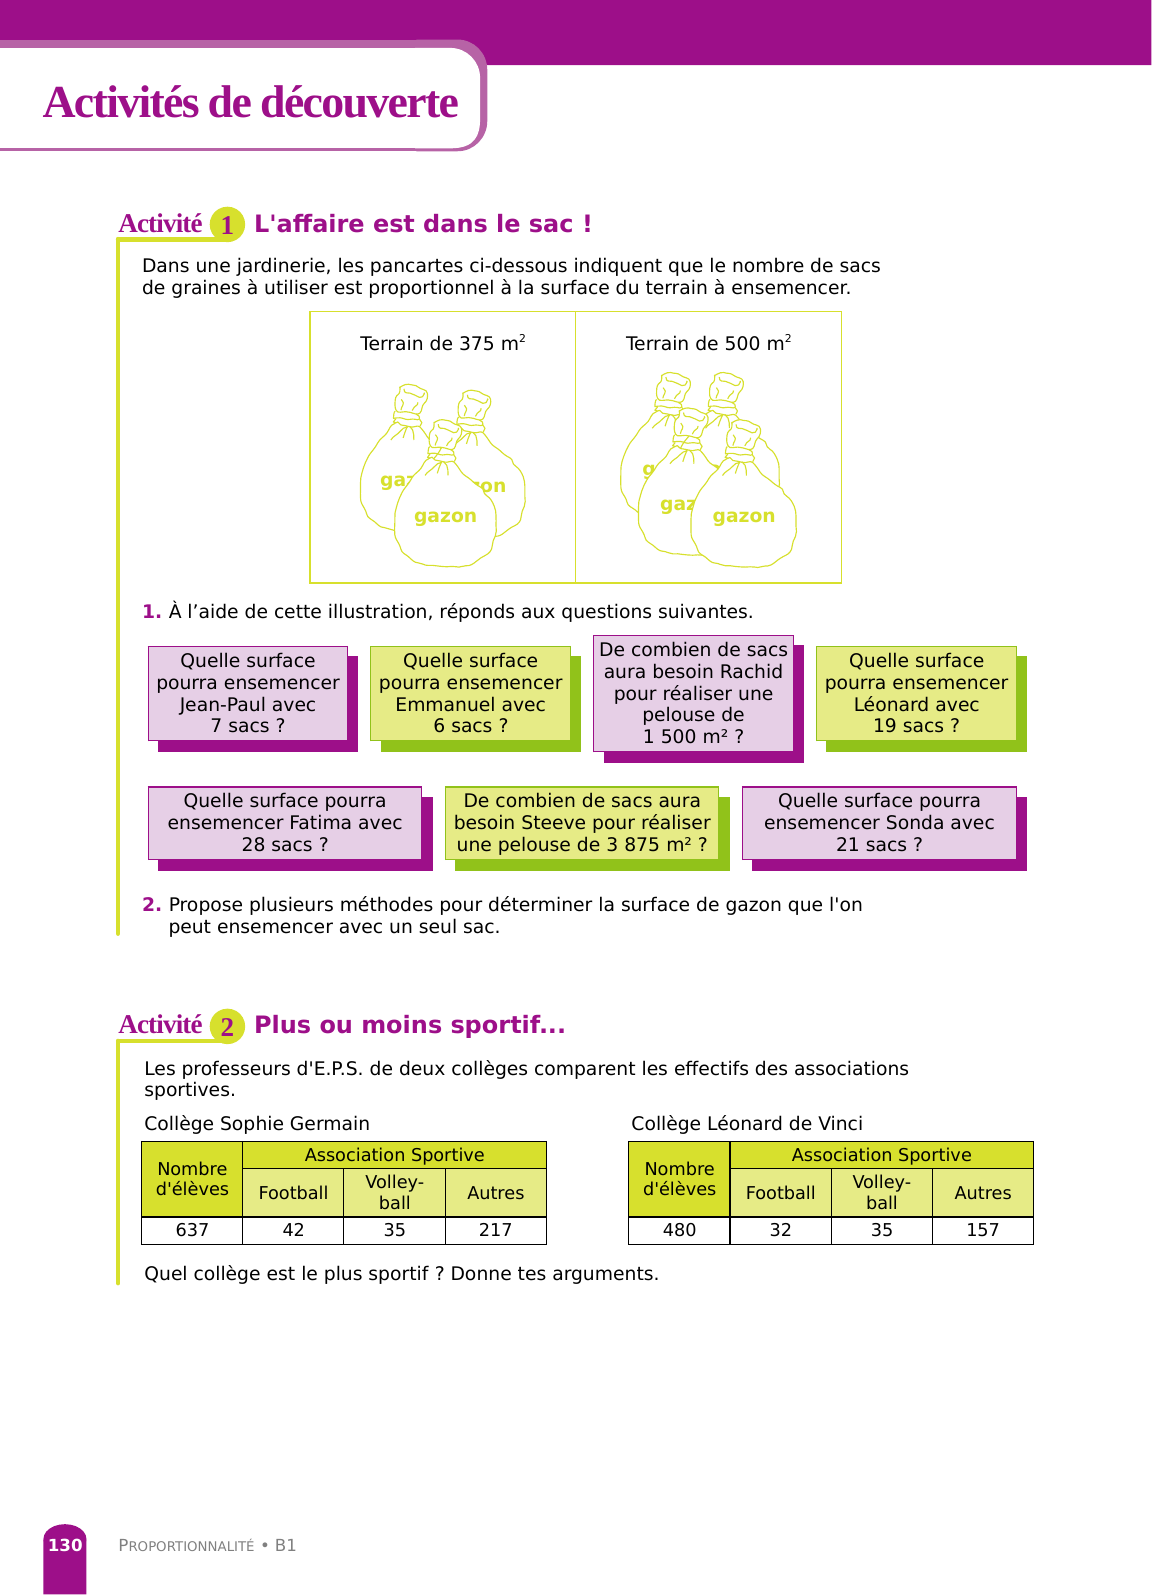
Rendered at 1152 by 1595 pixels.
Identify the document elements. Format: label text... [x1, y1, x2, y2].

table_cell 637 [142, 1218, 242, 1244]
table_cell 32 [731, 1218, 831, 1244]
table_cell Volley-ball [832, 1169, 932, 1216]
table_cell Volley-ball [344, 1169, 445, 1216]
table_cell 35 [344, 1218, 445, 1244]
table_cell Football [731, 1169, 831, 1216]
list Propose plusieurs méthodes pour déterminer la surface de gazon que l'on peut ensemencer avec un seul sac. [142, 894, 915, 938]
text Dans une jardinerie, les pancartes ci-dessous indiquent que le nombre de sacs de graines à utiliser est proportionnel à la surface du terrain à ensemencer. [142, 256, 915, 299]
table_cell 217 [446, 1218, 546, 1244]
table_header Terrain de 500 m2 [576, 312, 841, 582]
table_cell Autres [933, 1169, 1033, 1216]
table_header Quelle surface pourra ensemencer Emmanuel avec 6 sacs ? [365, 623, 587, 774]
text Activité [118, 207, 221, 237]
text Activité [118, 1009, 221, 1039]
table_header Quelle surface pourra ensemencer Léonard avec 19 sacs ? [810, 623, 1033, 774]
list Les professeurs d'E.P.S. de deux collèges comparent les effectifs des associations sportives. [142, 1057, 915, 1101]
text L'affaire est dans le sac ! [234, 207, 1033, 238]
list Collège Léonard de Vinci [629, 1113, 915, 1135]
table_cell Football [243, 1169, 343, 1216]
list Collège Sophie Germain [142, 1113, 428, 1135]
text Plus ou moins sportif... [234, 1009, 1033, 1040]
list Quel collège est le plus sportif ? Donne tes arguments. [142, 1263, 915, 1284]
table_cell 42 [243, 1218, 343, 1244]
table_cell De combien de sacs aura besoin Steeve pour réaliser une pelouse de 3 875 m² ? [439, 775, 736, 882]
table_cell Autres [446, 1169, 546, 1216]
table_header Terrain de 375 m2 [311, 312, 575, 582]
table_header Association Sportive [243, 1142, 546, 1168]
table_header Quelle surface pourra ensemencer Jean-Paul avec 7 sacs ? [142, 623, 364, 774]
table_cell 35 [832, 1218, 932, 1244]
list À l’aide de cette illustration, réponds aux questions suivantes. [142, 601, 915, 623]
table_cell Quelle surface pourra ensemencer Fatima avec 28 sacs ? [142, 775, 439, 882]
table_header De combien de sacs aura besoin Rachid pour réaliser une pelouse de 1 500 m² ? [587, 623, 810, 774]
table_cell Quelle surface pourra ensemencer Sonda avec 21 sacs ? [736, 775, 1033, 882]
table_cell 480 [629, 1218, 729, 1244]
table_cell 157 [933, 1218, 1033, 1244]
table_header Nombre d'élèves [629, 1142, 729, 1216]
table_header Nombre d'élèves [142, 1142, 242, 1216]
table_header Association Sportive [731, 1142, 1033, 1168]
